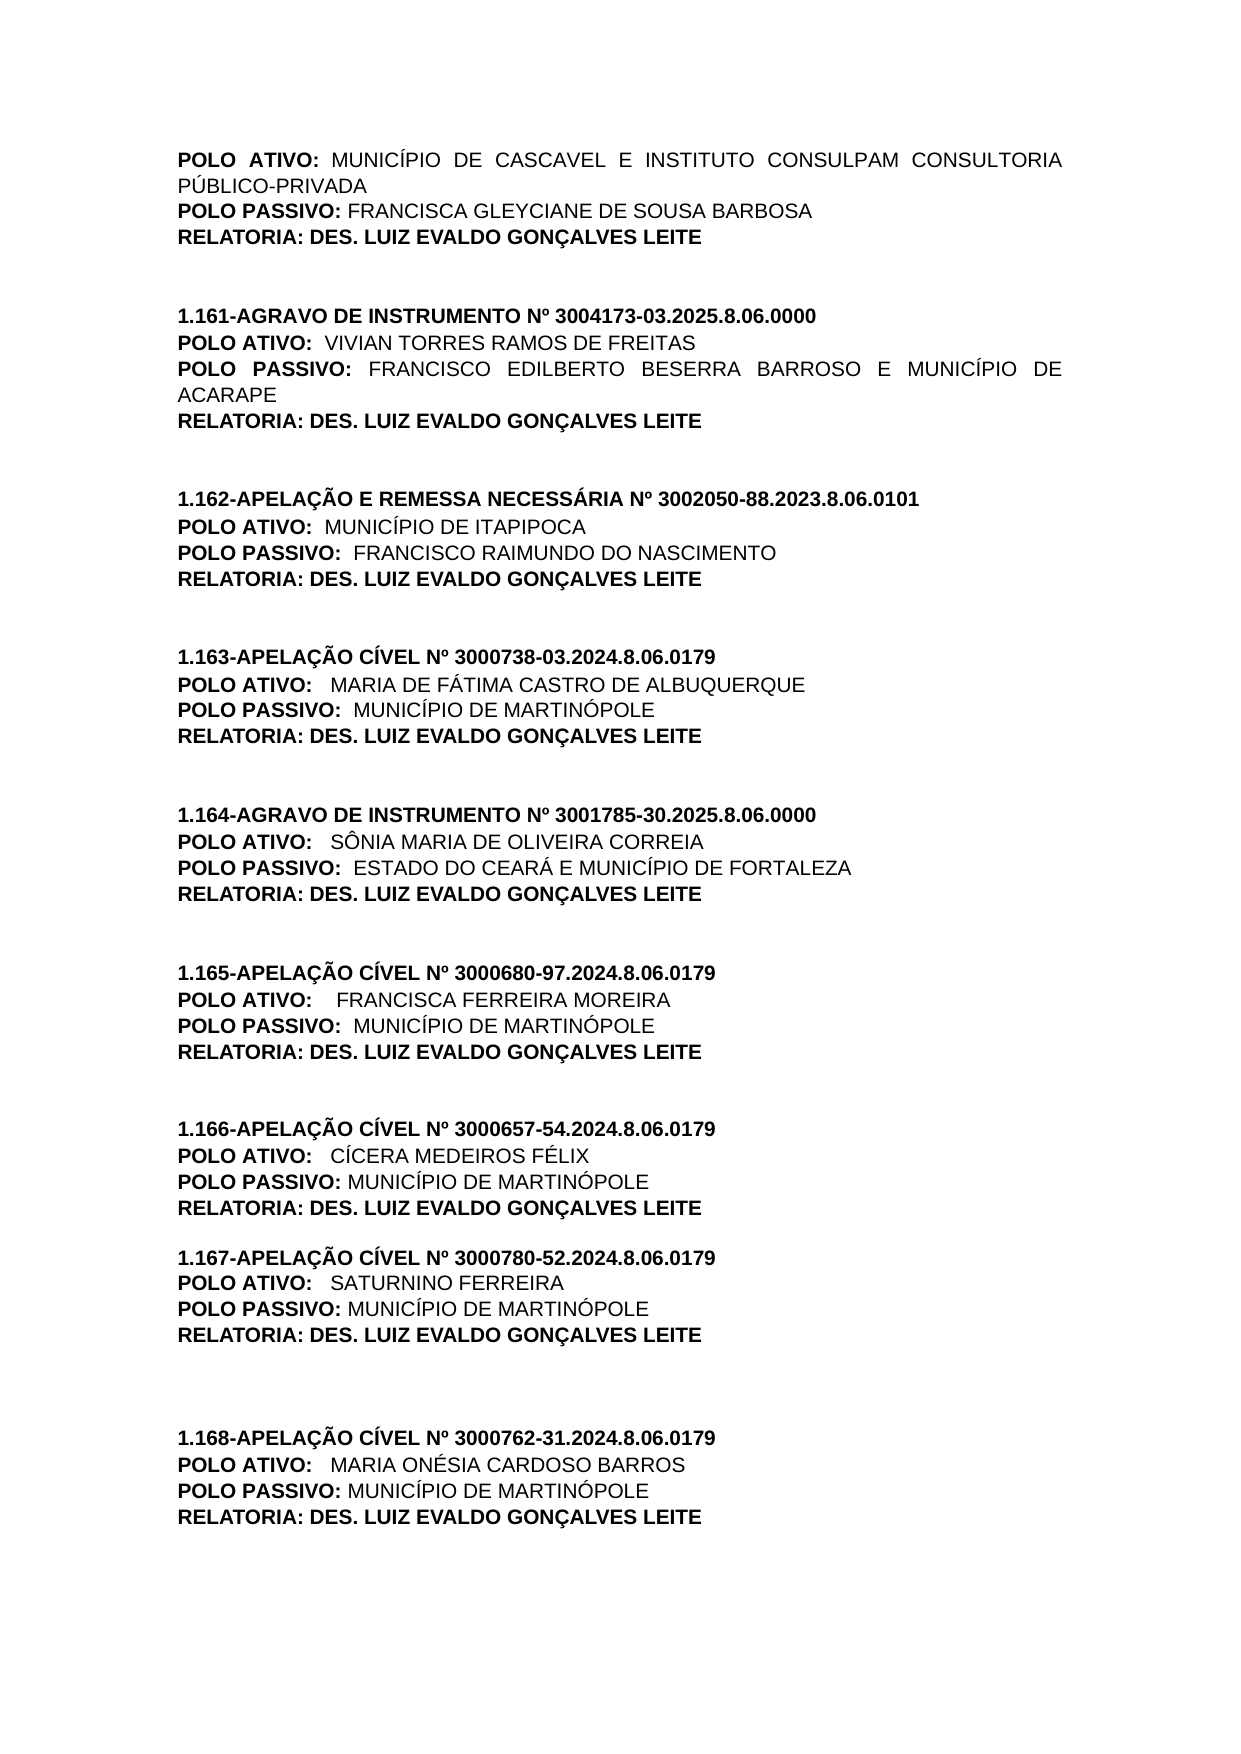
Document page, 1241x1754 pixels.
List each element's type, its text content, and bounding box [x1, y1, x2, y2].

text POLO ATIVO: CÍCERA MEDEIROS FÉLIX [177, 1144, 1063, 1168]
text POLO PASSIVO: MUNICÍPIO DE MARTINÓPOLE [177, 1170, 1063, 1194]
text POLO ATIVO: SATURNINO FERREIRA [177, 1271, 1063, 1295]
text POLO PASSIVO: FRANCISCO RAIMUNDO DO NASCIMENTO [177, 541, 1063, 564]
text RELATORIA: DES. LUIZ EVALDO GONÇALVES LEITE [177, 225, 1063, 249]
text RELATORIA: DES. LUIZ EVALDO GONÇALVES LEITE [177, 724, 1063, 748]
text POLO ATIVO: MARIA DE FÁTIMA CASTRO DE ALBUQUERQUE [177, 672, 1063, 696]
text POLO PASSIVO: ESTADO DO CEARÁ E MUNICÍPIO DE FORTALEZA [177, 856, 1063, 880]
text RELATORIA: DES. LUIZ EVALDO GONÇALVES LEITE [177, 1039, 1063, 1063]
text RELATORIA: DES. LUIZ EVALDO GONÇALVES LEITE [177, 1196, 1063, 1219]
text 1.167-APELAÇÃO CÍVEL Nº 3000780-52.2024.8.06.0179 [177, 1245, 1063, 1269]
text POLO PASSIVO: FRANCISCO EDILBERTO BESERRA BARROSO E MUNICÍPIO DE ACARAPE [177, 357, 1063, 407]
text RELATORIA: DES. LUIZ EVALDO GONÇALVES LEITE [177, 409, 1063, 433]
text POLO PASSIVO: MUNICÍPIO DE MARTINÓPOLE [177, 698, 1063, 722]
text POLO ATIVO: MUNICÍPIO DE CASCAVEL E INSTITUTO CONSULPAM CONSULTORIA PÚBLICO-PRIVADA [177, 148, 1063, 197]
text 1.168-APELAÇÃO CÍVEL Nº 3000762-31.2024.8.06.0179 [177, 1425, 1063, 1449]
text 1.161-AGRAVO DE INSTRUMENTO Nº 3004173-03.2025.8.06.0000 [177, 304, 1063, 328]
text RELATORIA: DES. LUIZ EVALDO GONÇALVES LEITE [177, 1504, 1063, 1528]
text POLO PASSIVO: MUNICÍPIO DE MARTINÓPOLE [177, 1014, 1063, 1038]
text RELATORIA: DES. LUIZ EVALDO GONÇALVES LEITE [177, 882, 1063, 906]
text 1.162-APELAÇÃO E REMESSA NECESSÁRIA Nº 3002050-88.2023.8.06.0101 [177, 487, 1063, 511]
text RELATORIA: DES. LUIZ EVALDO GONÇALVES LEITE [177, 1323, 1063, 1347]
text RELATORIA: DES. LUIZ EVALDO GONÇALVES LEITE [177, 566, 1063, 590]
text POLO ATIVO: FRANCISCA FERREIRA MOREIRA [177, 988, 1063, 1012]
text POLO ATIVO: MUNICÍPIO DE ITAPIPOCA [177, 515, 1063, 539]
text POLO ATIVO: VIVIAN TORRES RAMOS DE FREITAS [177, 331, 1063, 355]
text 1.164-AGRAVO DE INSTRUMENTO Nº 3001785-30.2025.8.06.0000 [177, 803, 1063, 827]
text POLO ATIVO: MARIA ONÉSIA CARDOSO BARROS [177, 1453, 1063, 1477]
text 1.165-APELAÇÃO CÍVEL Nº 3000680-97.2024.8.06.0179 [177, 960, 1063, 984]
text POLO ATIVO: SÔNIA MARIA DE OLIVEIRA CORREIA [177, 830, 1063, 854]
text 1.166-APELAÇÃO CÍVEL Nº 3000657-54.2024.8.06.0179 [177, 1116, 1063, 1140]
text POLO PASSIVO: MUNICÍPIO DE MARTINÓPOLE [177, 1297, 1063, 1321]
text POLO PASSIVO: FRANCISCA GLEYCIANE DE SOUSA BARBOSA [177, 199, 1063, 223]
text 1.163-APELAÇÃO CÍVEL Nº 3000738-03.2024.8.06.0179 [177, 645, 1063, 669]
text POLO PASSIVO: MUNICÍPIO DE MARTINÓPOLE [177, 1479, 1063, 1503]
